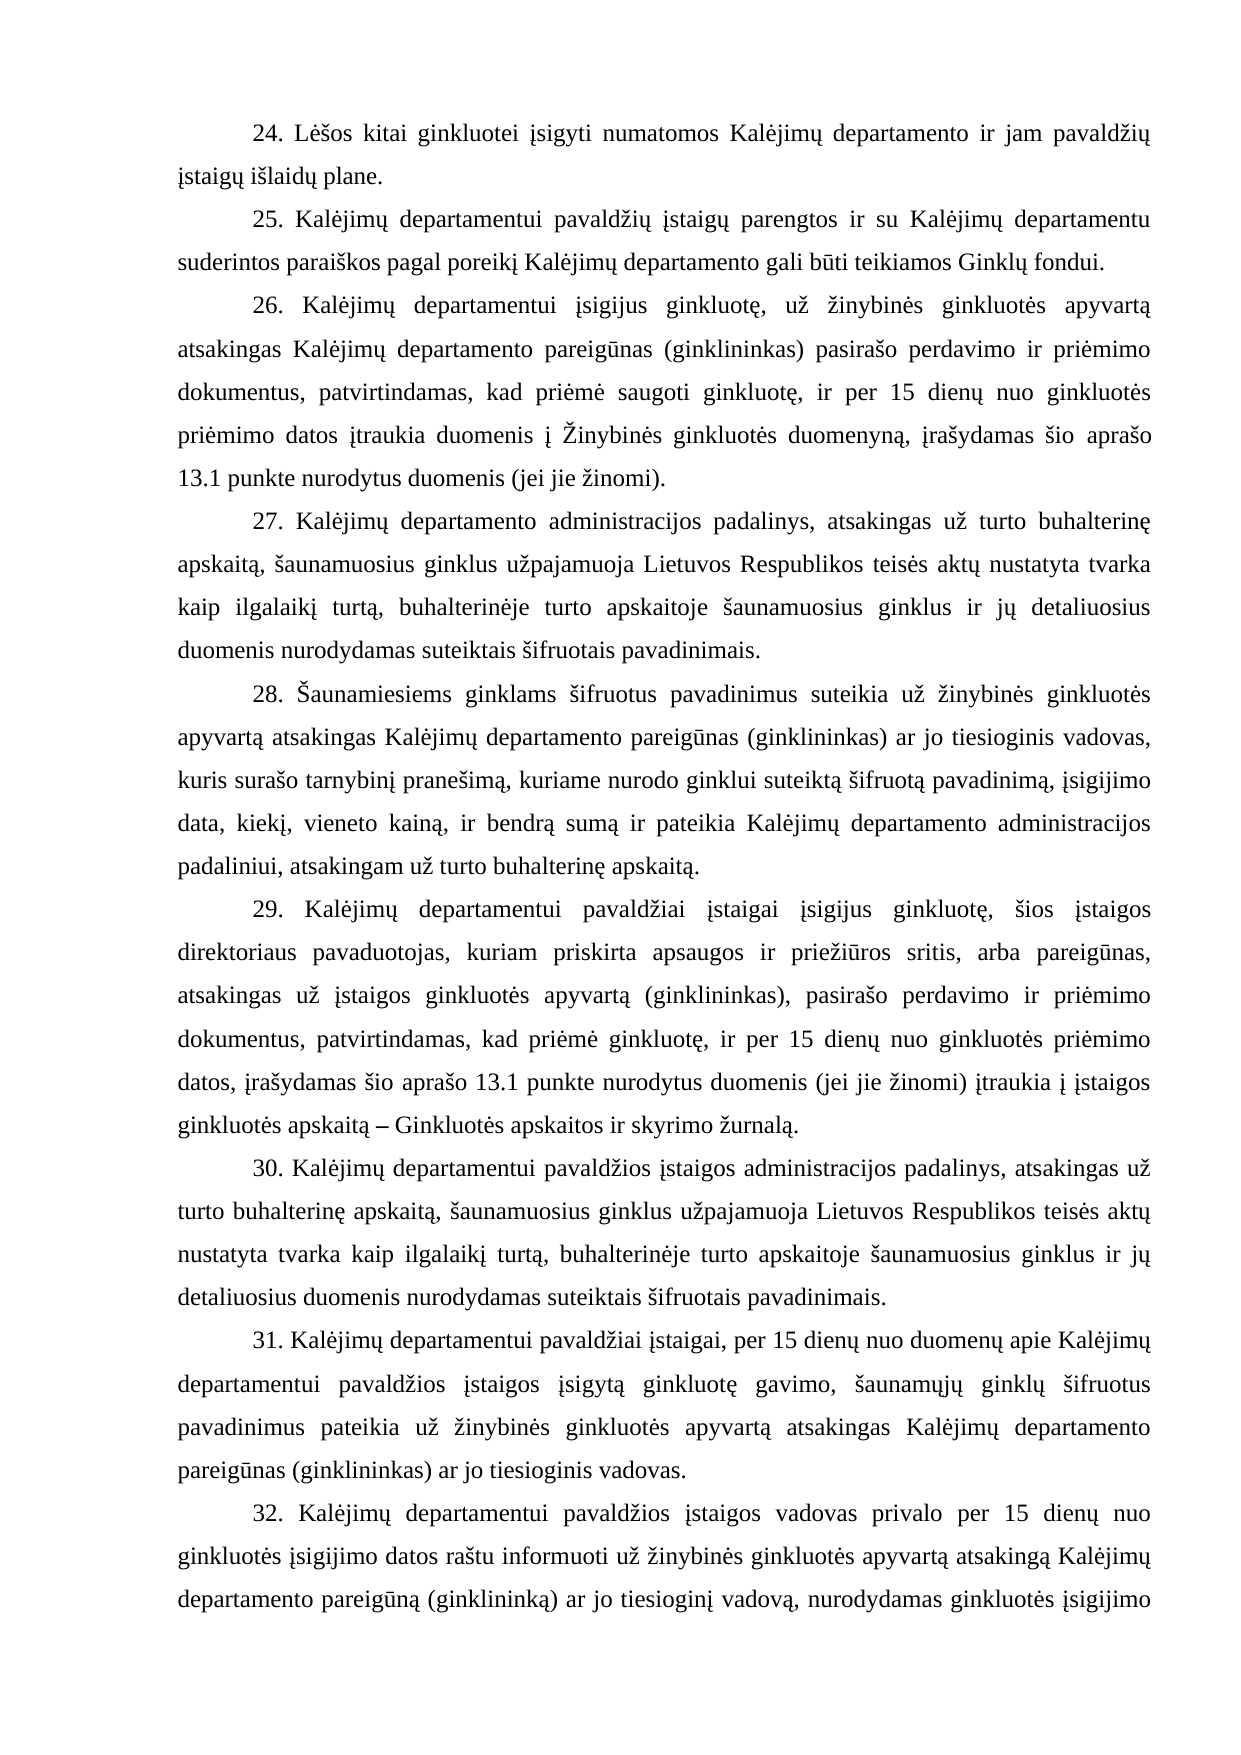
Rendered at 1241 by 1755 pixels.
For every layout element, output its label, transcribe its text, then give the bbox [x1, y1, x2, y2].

text 27. Kalėjimų departamento administracijos padalinys, atsakingas už turto buhalterinę apskaitą, šaunamuosius ginklus užpajamuoja Lietuvos Respublikos teisės aktų nustatyta tvarka kaip ilgalaikį turtą, buhalterinėje turto apskaitoje šaunamuosius ginklus ir jų detaliuosius duomenis nurodydamas suteiktais šifruotais pavadinimais. [177, 506, 1152, 664]
text 26. Kalėjimų departamentui įsigijus ginkluotę, už žinybinės ginkluotės apyvartą atsakingas Kalėjimų departamento pareigūnas (ginklininkas) pasirašo perdavimo ir priėmimo dokumentus, patvirtindamas, kad priėmė saugoti ginkluotę, ir per 15 dienų nuo ginkluotės priėmimo datos įtraukia duomenis į Žinybinės ginkluotės duomenyną, įrašydamas šio aprašo 13.1 punkte nurodytus duomenis (jei jie žinomi). [177, 291, 1152, 492]
text 29. Kalėjimų departamentui pavaldžiai įstaigai įsigijus ginkluotę, šios įstaigos direktoriaus pavaduotojas, kuriam priskirta apsaugos ir priežiūros sritis, arba pareigūnas, atsakingas už įstaigos ginkluotės apyvartą (ginklininkas), pasirašo perdavimo ir priėmimo dokumentus, patvirtindamas, kad priėmė ginkluotę, ir per 15 dienų nuo ginkluotės priėmimo datos, įrašydamas šio aprašo 13.1 punkte nurodytus duomenis (jei jie žinomi) įtraukia į įstaigos ginkluotės apskaitą – Ginkluotės apskaitos ir skyrimo žurnalą. [177, 894, 1152, 1139]
text 30. Kalėjimų departamentui pavaldžios įstaigos administracijos padalinys, atsakingas už turto buhalterinę apskaitą, šaunamuosius ginklus užpajamuoja Lietuvos Respublikos teisės aktų nustatyta tvarka kaip ilgalaikį turtą, buhalterinėje turto apskaitoje šaunamuosius ginklus ir jų detaliuosius duomenis nurodydamas suteiktais šifruotais pavadinimais. [177, 1153, 1152, 1311]
text 32. Kalėjimų departamentui pavaldžios įstaigos vadovas privalo per 15 dienų nuo ginkluotės įsigijimo datos raštu informuoti už žinybinės ginkluotės apyvartą atsakingą Kalėjimų departamento pareigūną (ginklininką) ar jo tiesioginį vadovą, nurodydamas ginkluotės įsigijimo [177, 1498, 1152, 1613]
text 28. Šaunamiesiems ginklams šifruotus pavadinimus suteikia už žinybinės ginkluotės apyvartą atsakingas Kalėjimų departamento pareigūnas (ginklininkas) ar jo tiesioginis vadovas, kuris surašo tarnybinį pranešimą, kuriame nurodo ginklui suteiktą šifruotą pavadinimą, įsigijimo data, kiekį, vieneto kainą, ir bendrą sumą ir pateikia Kalėjimų departamento administracijos padaliniui, atsakingam už turto buhalterinę apskaitą. [177, 679, 1152, 880]
text 31. Kalėjimų departamentui pavaldžiai įstaigai, per 15 dienų nuo duomenų apie Kalėjimų departamentui pavaldžios įstaigos įsigytą ginkluotę gavimo, šaunamųjų ginklų šifruotus pavadinimus pateikia už žinybinės ginkluotės apyvartą atsakingas Kalėjimų departamento pareigūnas (ginklininkas) ar jo tiesioginis vadovas. [177, 1326, 1152, 1484]
text 25. Kalėjimų departamentui pavaldžių įstaigų parengtos ir su Kalėjimų departamentu suderintos paraiškos pagal poreikį Kalėjimų departamento gali būti teikiamos Ginklų fondui. [177, 204, 1152, 276]
text 24. Lėšos kitai ginkluotei įsigyti numatomos Kalėjimų departamento ir jam pavaldžių įstaigų išlaidų plane. [177, 118, 1152, 190]
